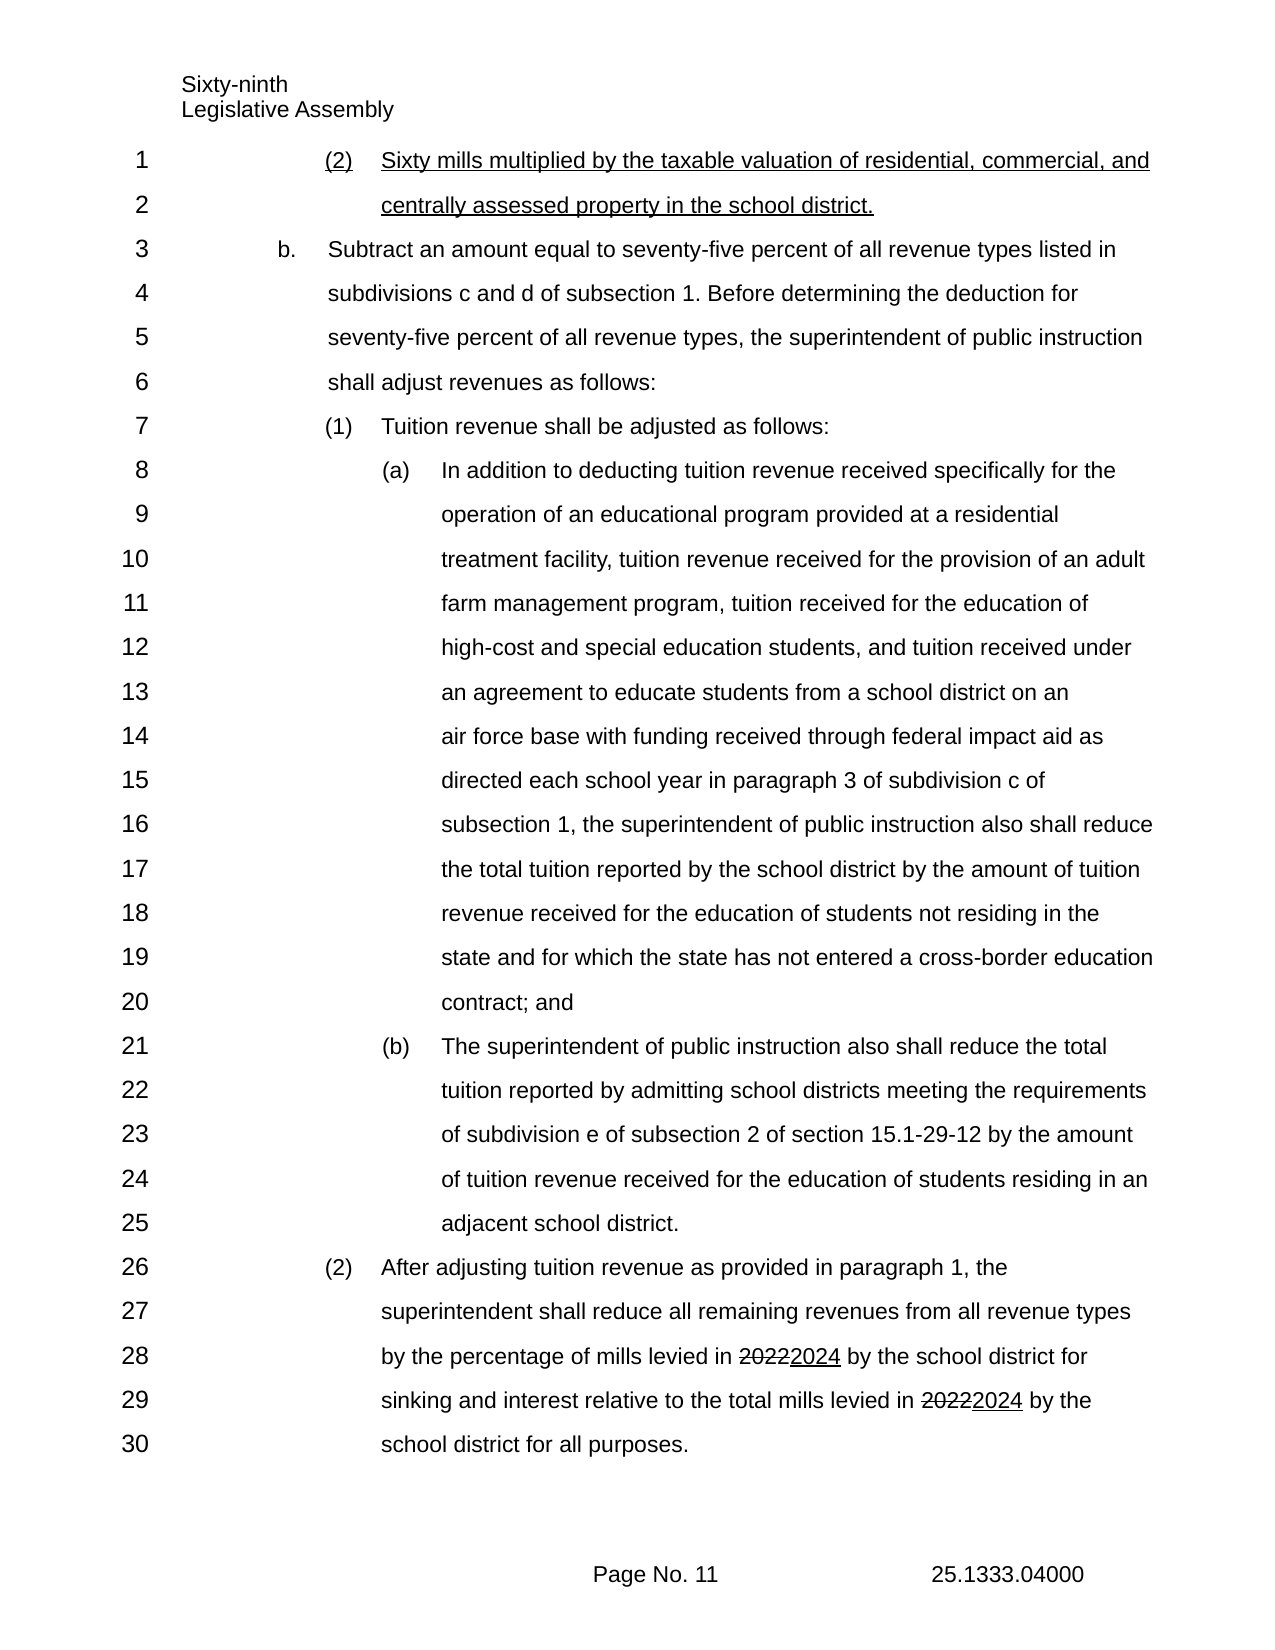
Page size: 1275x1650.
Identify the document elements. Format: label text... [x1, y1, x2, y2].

text (1) Tuition revenue shall be adjusted as follows: [181, 399, 1154, 443]
text (a) In addition to deducting tuition revenue received specifically for the operation of an educational program provided at a residential treatment facility, tuition revenue received for the provision of an adult farm management program, tuition received for the education of high‑cost and special education students, and tuition received under an agreement to educate students from a school district on an air force base with funding received through federal impact aid as directed each school year in paragraph 3 of subdivision c of subsection 1, the superintendent of public instruction also shall reduce the total tuition reported by the school district by the amount of tuition revenue received for the education of students not residing in the state and for which the state has not entered a cross‑border education contract; and [181, 443, 1154, 1019]
text (b) The superintendent of public instruction also shall reduce the total tuition reported by admitting school districts meeting the requirements of subdivision e of subsection 2 of section 15.1‑29‑12 by the amount of tuition revenue received for the education of students residing in an adjacent school district. [181, 1019, 1154, 1240]
text (2) Sixty mills multiplied by the taxable valuation of residential, commercial, and centrally assessed property in the school district. [181, 133, 1154, 222]
text (2) After adjusting tuition revenue as provided in paragraph 1, the superintendent shall reduce all remaining revenues from all revenue types by the percentage of mills levied in 20222024 by the school district for sinking and interest relative to the total mills levied in 20222024 by the school district for all purposes. [181, 1240, 1154, 1461]
text b. Subtract an amount equal to seventy‑five percent of all revenue types listed in subdivisions c and d of subsection 1. Before determining the deduction for seventy‑five percent of all revenue types, the superintendent of public instruction shall adjust revenues as follows: [181, 222, 1154, 399]
